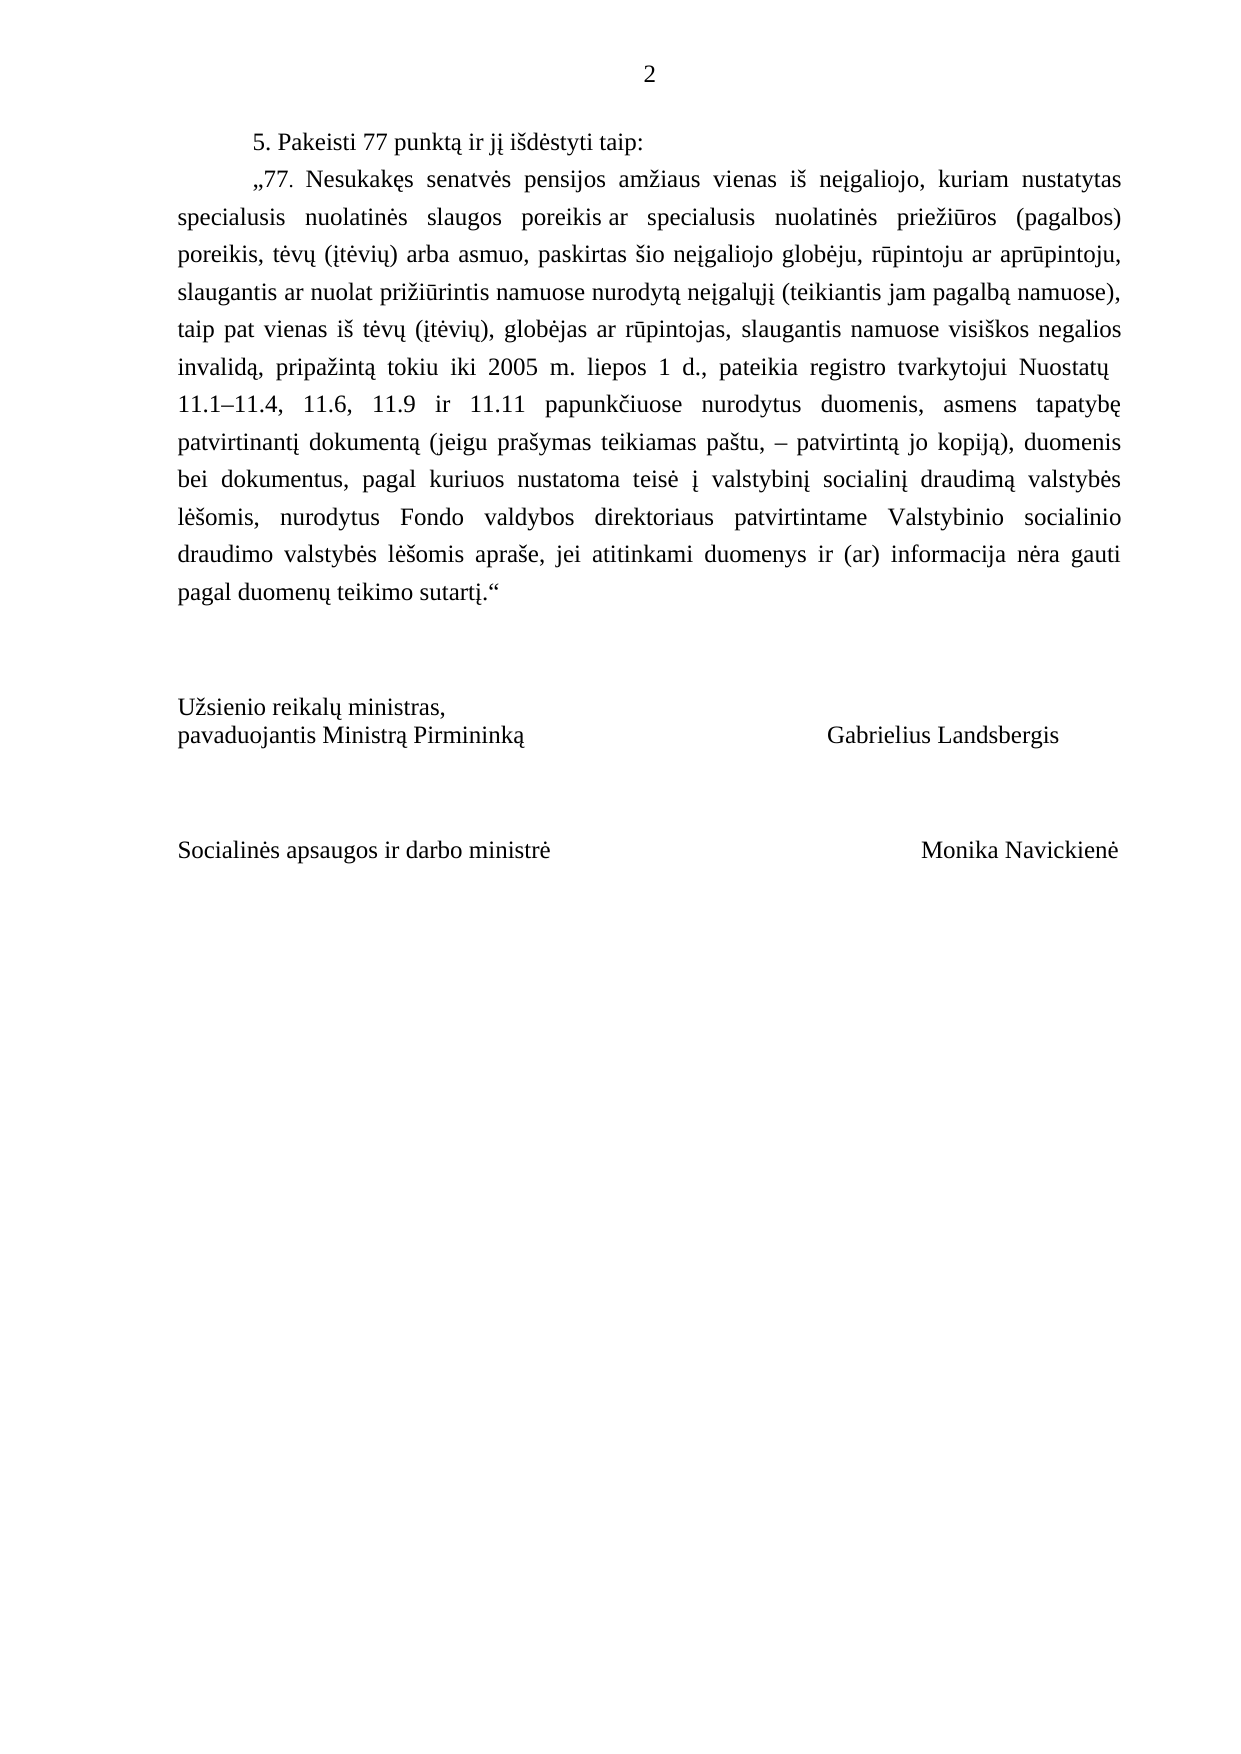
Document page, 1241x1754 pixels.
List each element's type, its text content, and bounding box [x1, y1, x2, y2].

text Užsienio reikalų ministras, [177, 692, 1122, 721]
text Socialinės apsaugos ir darbo ministrė Monika Navickienė [177, 836, 1122, 864]
text pavaduojantis Ministrą Pirmininką Gabrielius Landsbergis [177, 721, 1122, 749]
text „77. Nesukakęs senatvės pensijos amžiaus vienas iš neįgaliojo, kuriam nustatytas specialusis nuolatinės slaugos poreikis ar specialusis nuolatinės priežiūros (pagalbos) poreikis, tėvų (įtėvių) arba asmuo, paskirtas šio neįgaliojo globėju, rūpintoju ar aprūpintoju, slaugantis ar nuolat prižiūrintis namuose nurodytą neįgalųjį (teikiantis jam pagalbą namuose), taip pat vienas iš tėvų (įtėvių), globėjas ar rūpintojas, slaugantis namuose visiškos negalios invalidą, pripažintą tokiu iki 2005 m. liepos 1 d., pateikia registro tvarkytojui Nuostatų 11.1–11.4, 11.6, 11.9 ir 11.11 papunkčiuose nurodytus duomenis, asmens tapatybę patvirtinantį dokumentą (jeigu prašymas teikiamas paštu, – patvirtintą jo kopiją), duomenis bei dokumentus, pagal kuriuos nustatoma teisė į valstybinį socialinį draudimą valstybės lėšomis, nurodytus Fondo valdybos direktoriaus patvirtintame Valstybinio socialinio draudimo valstybės lėšomis apraše, jei atitinkami duomenys ir (ar) informacija nėra gauti pagal duomenų teikimo sutartį.“ [177, 156, 1122, 606]
text 5. Pakeisti 77 punktą ir jį išdėstyti taip: [177, 118, 1122, 156]
